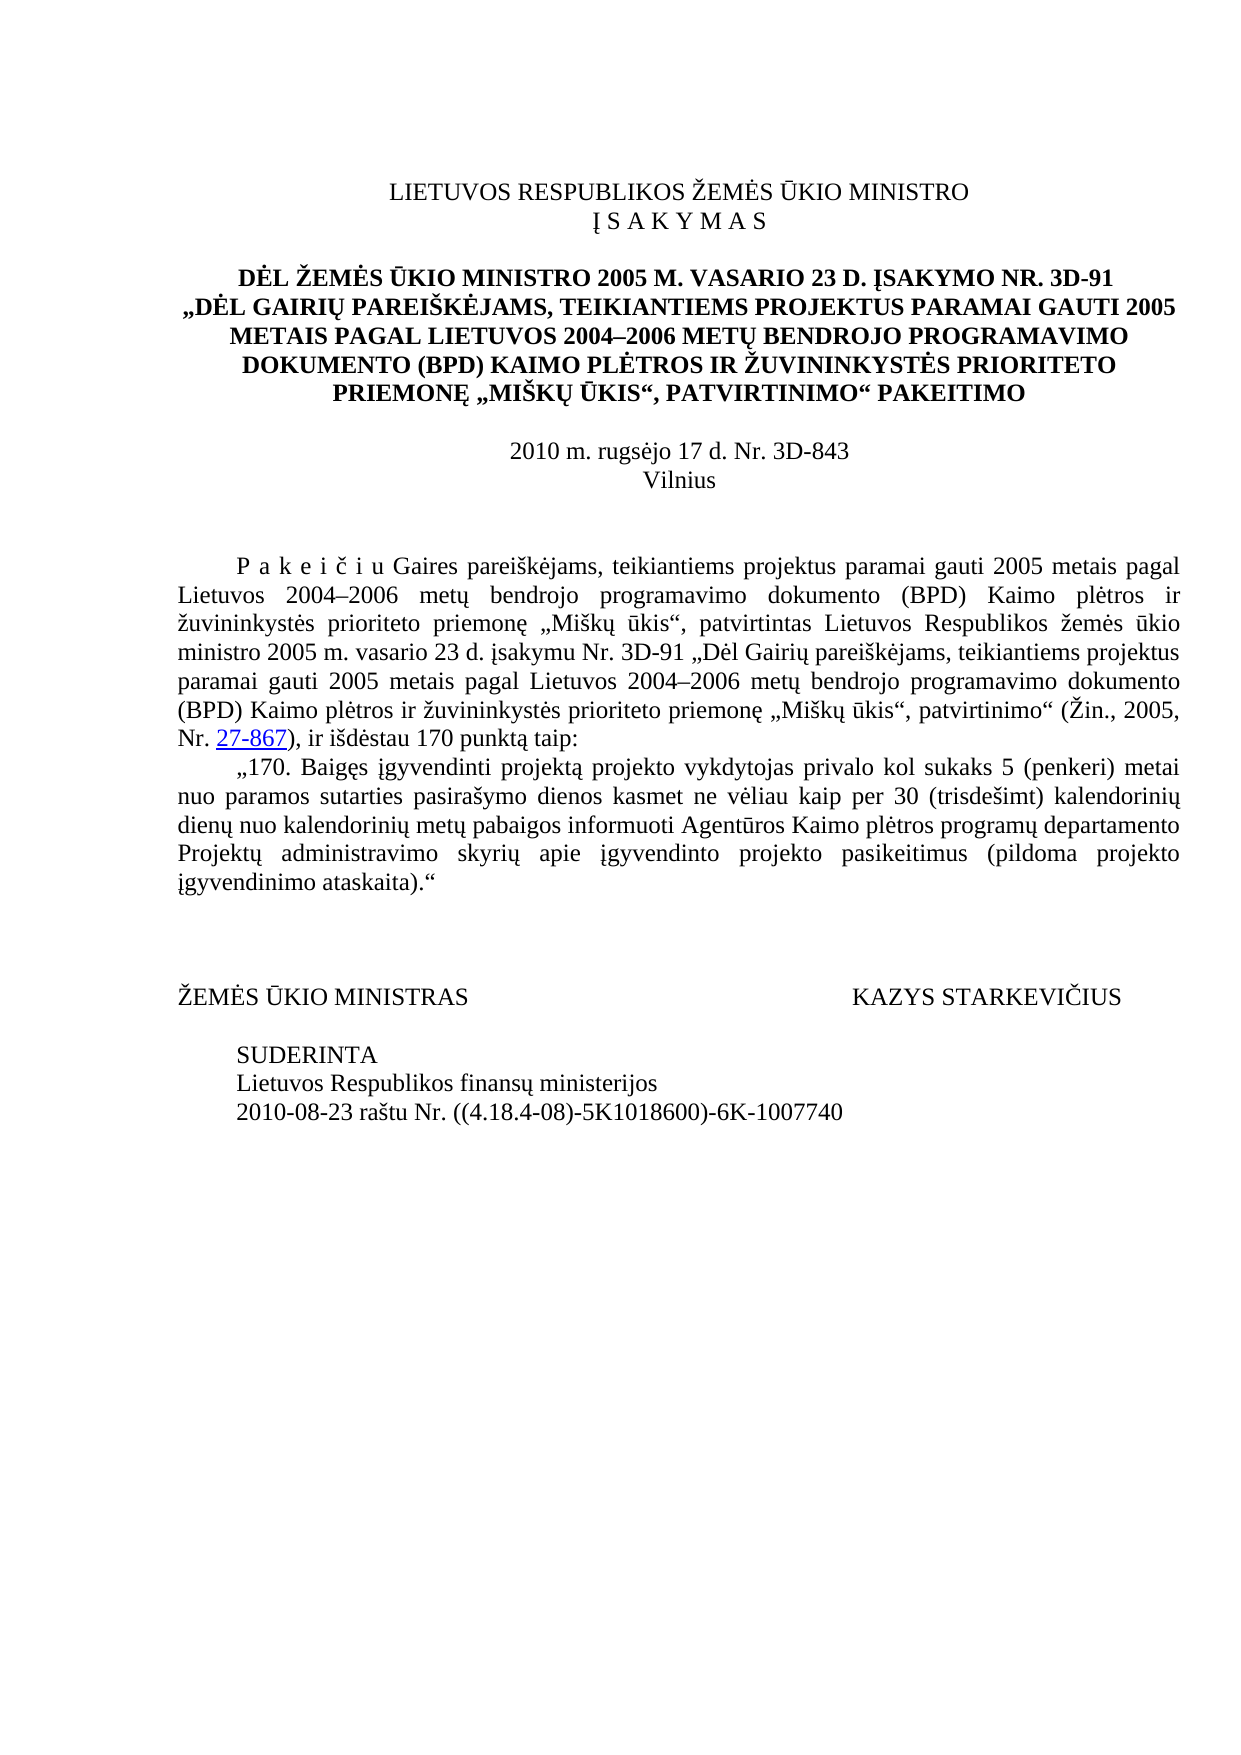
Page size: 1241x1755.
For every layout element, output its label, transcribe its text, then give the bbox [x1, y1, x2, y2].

text Lietuvos Respublikos finansų ministerijos [177, 1068, 1181, 1097]
text 2010-08-23 raštu Nr. ((4.18.4-08)-5K1018600)-6K-1007740 [177, 1097, 1181, 1126]
text „DĖL GAIRIŲ PAREIŠKĖJAMS, TEIKIANTIEMS PROJEKTUS PARAMAI GAUTI 2005 METAIS PAGAL LIETUVOS 2004–2006 METŲ BENDROJO PROGRAMAVIMO DOKUMENTO (BPD) KAIMO PLĖTROS IR ŽUVININKYSTĖS PRIORITETO PRIEMONĘ „MIŠKŲ ŪKIS“, PATVIRTINIMO“ PAKEITIMO [177, 292, 1181, 407]
text Į S A K Y M A S [177, 206, 1181, 235]
text DĖL ŽEMĖS ŪKIO MINISTRO 2005 M. VASARIO 23 D. ĮSAKYMO Nr. 3D-91 [177, 263, 1181, 292]
text „170. Baigęs įgyvendinti projektą projekto vykdytojas privalo kol sukaks 5 (penkeri) metai nuo paramos sutarties pasirašymo dienos kasmet ne vėliau kaip per 30 (trisdešimt) kalendorinių dienų nuo kalendorinių metų pabaigos informuoti Agentūros Kaimo plėtros programų departamento Projektų administravimo skyrių apie įgyvendinto projekto pasikeitimus (pildoma projekto įgyvendinimo ataskaita).“ [177, 752, 1181, 896]
text 2010 m. rugsėjo 17 d. Nr. 3D-843 [177, 436, 1181, 465]
text SUDERINTA [177, 1040, 1181, 1068]
text Vilnius [177, 465, 1181, 493]
text P a k e i č i u Gaires pareiškėjams, teikiantiems projektus paramai gauti 2005 metais pagal Lietuvos 2004–2006 metų bendrojo programavimo dokumento (BPD) Kaimo plėtros ir žuvininkystės prioriteto priemonę „Miškų ūkis“, patvirtintas Lietuvos Respublikos žemės ūkio ministro 2005 m. vasario 23 d. įsakymu Nr. 3D-91 „Dėl Gairių pareiškėjams, teikiantiems projektus paramai gauti 2005 metais pagal Lietuvos 2004–2006 metų bendrojo programavimo dokumento (BPD) Kaimo plėtros ir žuvininkystės prioriteto priemonę „Miškų ūkis“, patvirtinimo“ (Žin., 2005, Nr. 27-867), ir išdėstau 170 punktą taip: [177, 551, 1181, 752]
text LIETUVOS RESPUBLIKOS ŽEMĖS ŪKIO MINISTRO [177, 177, 1181, 206]
text Žemės ūkio ministras Kazys Starkevičius [177, 982, 1181, 1011]
